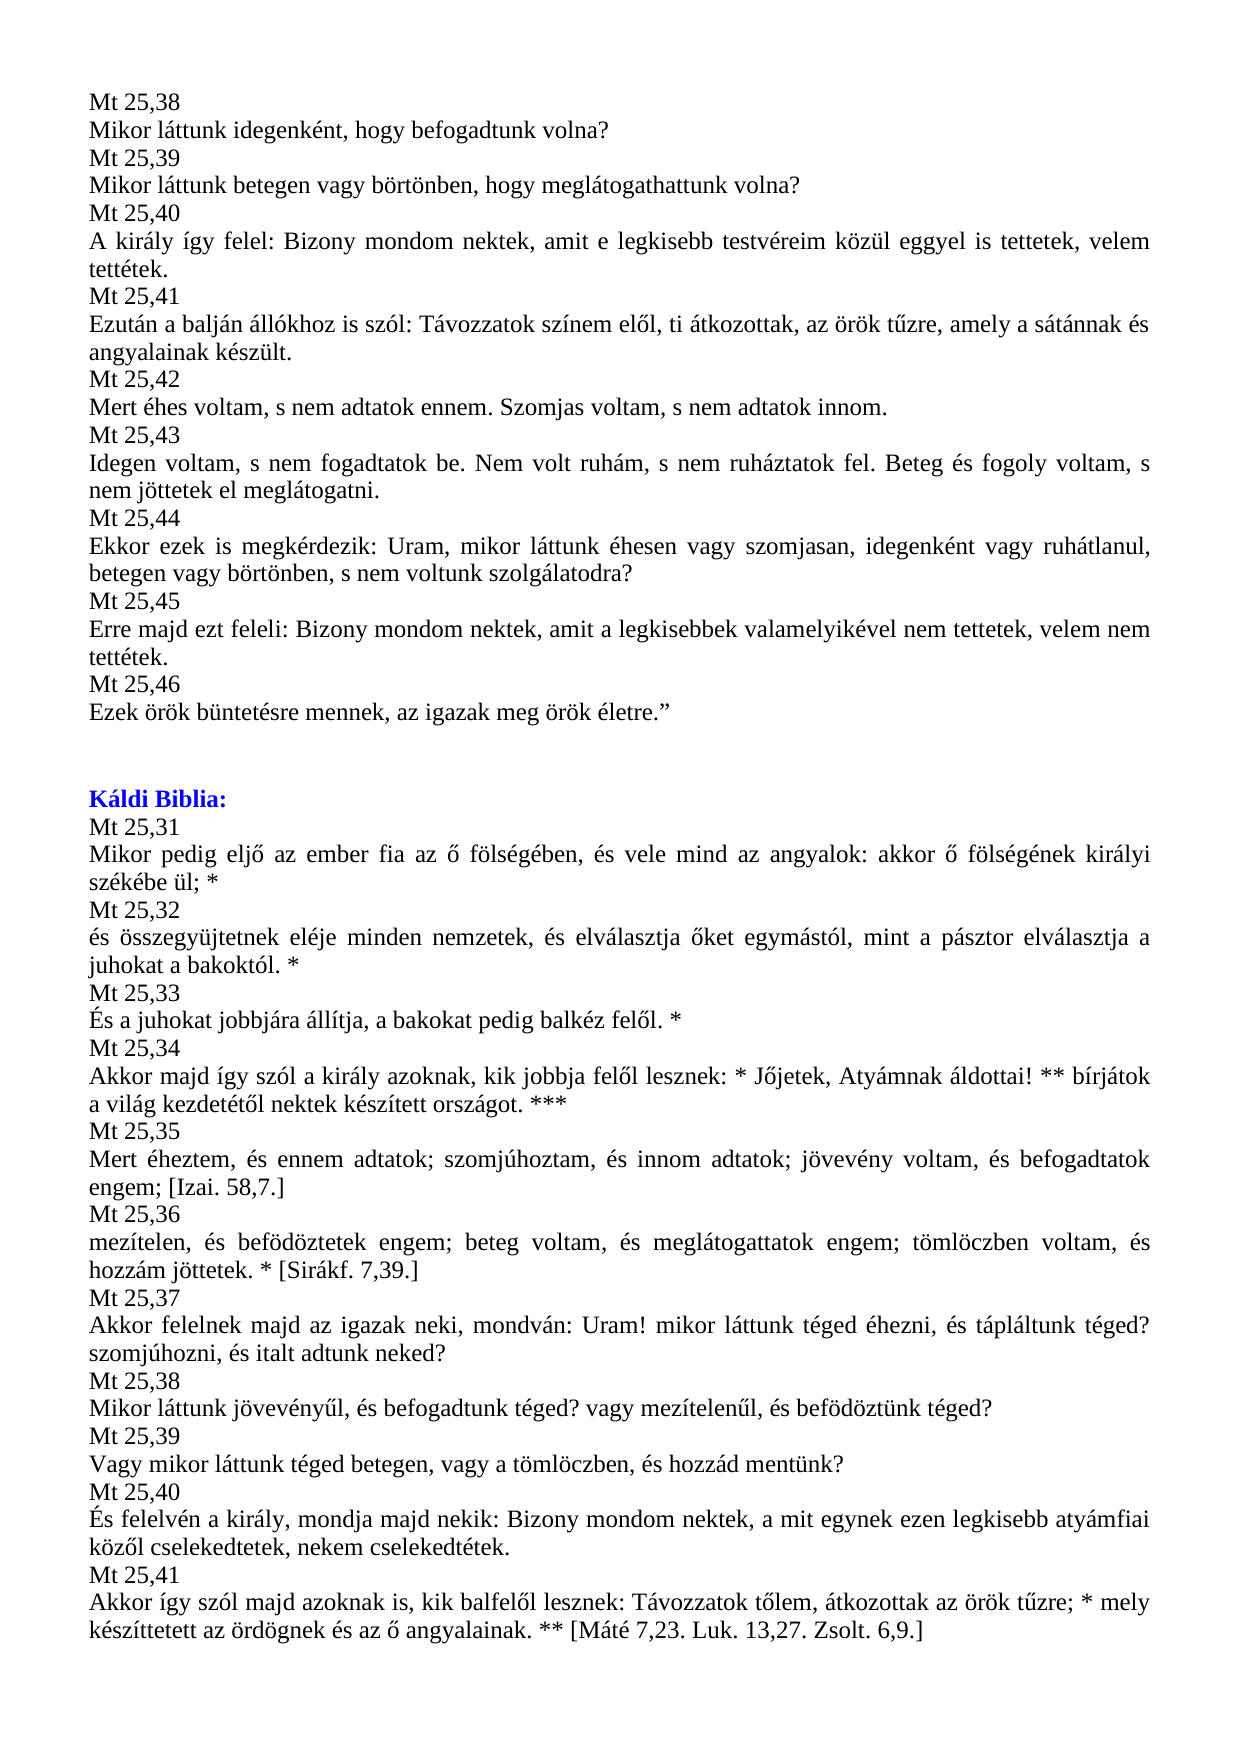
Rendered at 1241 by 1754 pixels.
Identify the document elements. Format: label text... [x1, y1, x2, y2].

text Ekkor ezek is megkérdezik: Uram, mikor láttunk éhesen vagy szomjasan, idegenként vagy ruhátlanul, betegen vagy börtönben, s nem voltunk szolgálatodra? [88, 532, 1152, 587]
text Mikor láttunk idegenként, hogy befogadtunk volna? [88, 116, 1152, 144]
text Mt 25,39 [88, 144, 1152, 172]
text És felelvén a király, mondja majd nekik: Bizony mondom nektek, a mit egynek ezen legkisebb atyámfiai közől cselekedtetek, nekem cselekedtétek. [88, 1505, 1152, 1561]
text Mt 25,40 [88, 199, 1152, 227]
text A király így felel: Bizony mondom nektek, amit e legkisebb testvéreim közül eggyel is tettetek, velem tettétek. [88, 227, 1152, 282]
text és összegyüjtetnek eléje minden nemzetek, és elválasztja őket egymástól, mint a pásztor elválasztja a juhokat a bakoktól. * [88, 923, 1152, 979]
text Mt 25,38 [88, 1367, 1152, 1394]
text Mt 25,36 [88, 1201, 1152, 1228]
text Mt 25,46 [88, 670, 1152, 698]
text Mt 25,34 [88, 1034, 1152, 1062]
text Mt 25,45 [88, 587, 1152, 615]
text mezítelen, és befödöztetek engem; beteg voltam, és meglátogattatok engem; tömlöczben voltam, és hozzám jöttetek. * [Sirákf. 7,39.] [88, 1228, 1152, 1284]
text Mert éheztem, és ennem adtatok; szomjúhoztam, és innom adtatok; jövevény voltam, és befogadtatok engem; [Izai. 58,7.] [88, 1145, 1152, 1201]
text És a juhokat jobbjára állítja, a bakokat pedig balkéz felől. * [88, 1007, 1152, 1034]
text Mt 25,42 [88, 366, 1152, 393]
text Akkor majd így szól a király azoknak, kik jobbja felől lesznek: * Jőjetek, Atyámnak áldottai! ** bírjátok a világ kezdetétől nektek készített országot. *** [88, 1062, 1152, 1117]
text Mikor pedig eljő az ember fia az ő fölségében, és vele mind az angyalok: akkor ő fölségének királyi székébe ül; * [88, 840, 1152, 896]
text Akkor így szól majd azoknak is, kik balfelől lesznek: Távozzatok tőlem, átkozottak az örök tűzre; * mely készíttetett az ördögnek és az ő angyalainak. ** [Máté 7,23. Luk. 13,27. Zsolt. 6,9.] [88, 1588, 1152, 1644]
text Mt 25,31 [88, 813, 1152, 840]
text Mt 25,41 [88, 1561, 1152, 1588]
text Mikor láttunk jövevényűl, és befogadtunk téged? vagy mezítelenűl, és befödöztünk téged? [88, 1394, 1152, 1422]
text Akkor felelnek majd az igazak neki, mondván: Uram! mikor láttunk téged éhezni, és tápláltunk téged? szomjúhozni, és italt adtunk neked? [88, 1311, 1152, 1367]
text Mt 25,37 [88, 1284, 1152, 1311]
text Mt 25,41 [88, 282, 1152, 310]
text Vagy mikor láttunk téged betegen, vagy a tömlöczben, és hozzád mentünk? [88, 1450, 1152, 1478]
text Mikor láttunk betegen vagy börtönben, hogy meglátogathattunk volna? [88, 172, 1152, 199]
text Mt 25,43 [88, 421, 1152, 449]
text Mt 25,39 [88, 1422, 1152, 1450]
text Mt 25,35 [88, 1117, 1152, 1145]
text Mt 25,38 [88, 88, 1152, 116]
text Mt 25,33 [88, 979, 1152, 1007]
text Ezek örök büntetésre mennek, az igazak meg örök életre.” [88, 698, 1152, 726]
text Káldi Biblia: [88, 785, 1152, 813]
text Mt 25,44 [88, 504, 1152, 532]
text Erre majd ezt feleli: Bizony mondom nektek, amit a legkisebbek valamelyikével nem tettetek, velem nem tettétek. [88, 615, 1152, 670]
text Mert éhes voltam, s nem adtatok ennem. Szomjas voltam, s nem adtatok innom. [88, 393, 1152, 421]
text Mt 25,32 [88, 896, 1152, 923]
text Mt 25,40 [88, 1478, 1152, 1505]
text Ezután a balján állókhoz is szól: Távozzatok színem elől, ti átkozottak, az örök tűzre, amely a sátánnak és angyalainak készült. [88, 310, 1152, 366]
text Idegen voltam, s nem fogadtatok be. Nem volt ruhám, s nem ruháztatok fel. Beteg és fogoly voltam, s nem jöttetek el meglátogatni. [88, 449, 1152, 504]
